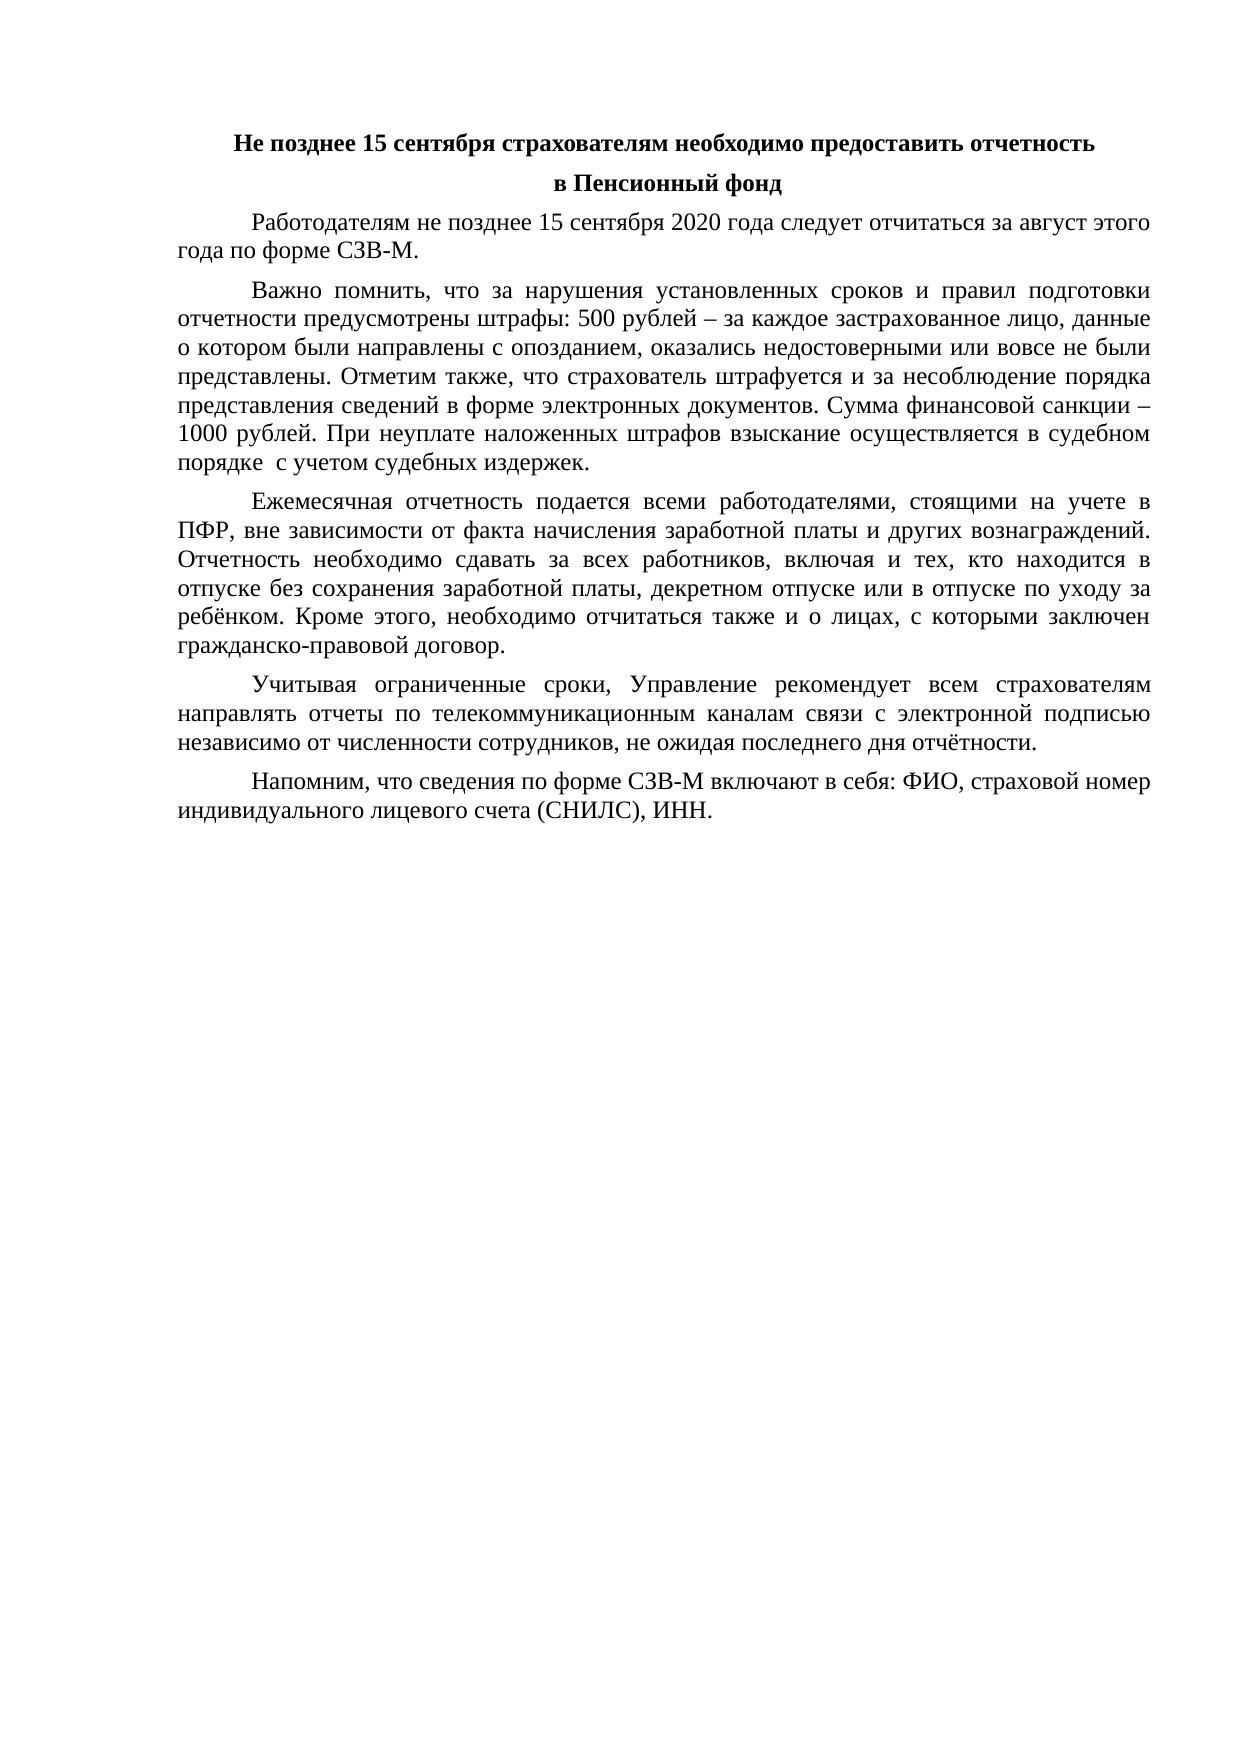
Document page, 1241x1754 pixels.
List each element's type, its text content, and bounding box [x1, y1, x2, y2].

subtitle Не позднее 15 сентября страхователям необходимо предоставить отчетность [177, 128, 1152, 157]
text Учитывая ограниченные сроки, Управление рекомендует всем страхователям направлять отчеты по телекоммуникационным каналам связи с электронной подписью независимо от численности сотрудников, не ожидая последнего дня отчётности. [177, 669, 1152, 756]
subtitle в Пенсионный фонд [177, 168, 1152, 196]
text Работодателям не позднее 15 сентября 2020 года следует отчитаться за август этого года по форме СЗВ-М. [177, 207, 1152, 264]
text Ежемесячная отчетность подается всеми работодателями, стоящими на учете в ПФР, вне зависимости от факта начисления заработной платы и других вознаграждений. Отчетность необходимо сдавать за всех работников, включая и тех, кто находится в отпуске без сохранения заработной платы, декретном отпуске или в отпуске по уходу за ребёнком. Кроме этого, необходимо отчитаться также и о лицах, с которыми заключен гражданско-правовой договор. [177, 486, 1152, 659]
text Важно помнить, что за нарушения установленных сроков и правил подготовки отчетности предусмотрены штрафы: 500 рублей – за каждое застрахованное лицо, данные о котором были направлены с опозданием, оказались недостоверными или вовсе не были представлены. Отметим также, что страхователь штрафуется и за несоблюдение порядка представления сведений в форме электронных документов. Сумма финансовой санкции – 1000 рублей. При неуплате наложенных штрафов взыскание осуществляется в судебном порядке с учетом судебных издержек. [177, 275, 1152, 476]
text Напомним, что сведения по форме СЗВ-М включают в себя: ФИО, страховой номер индивидуального лицевого счета (СНИЛС), ИНН. [177, 766, 1152, 823]
